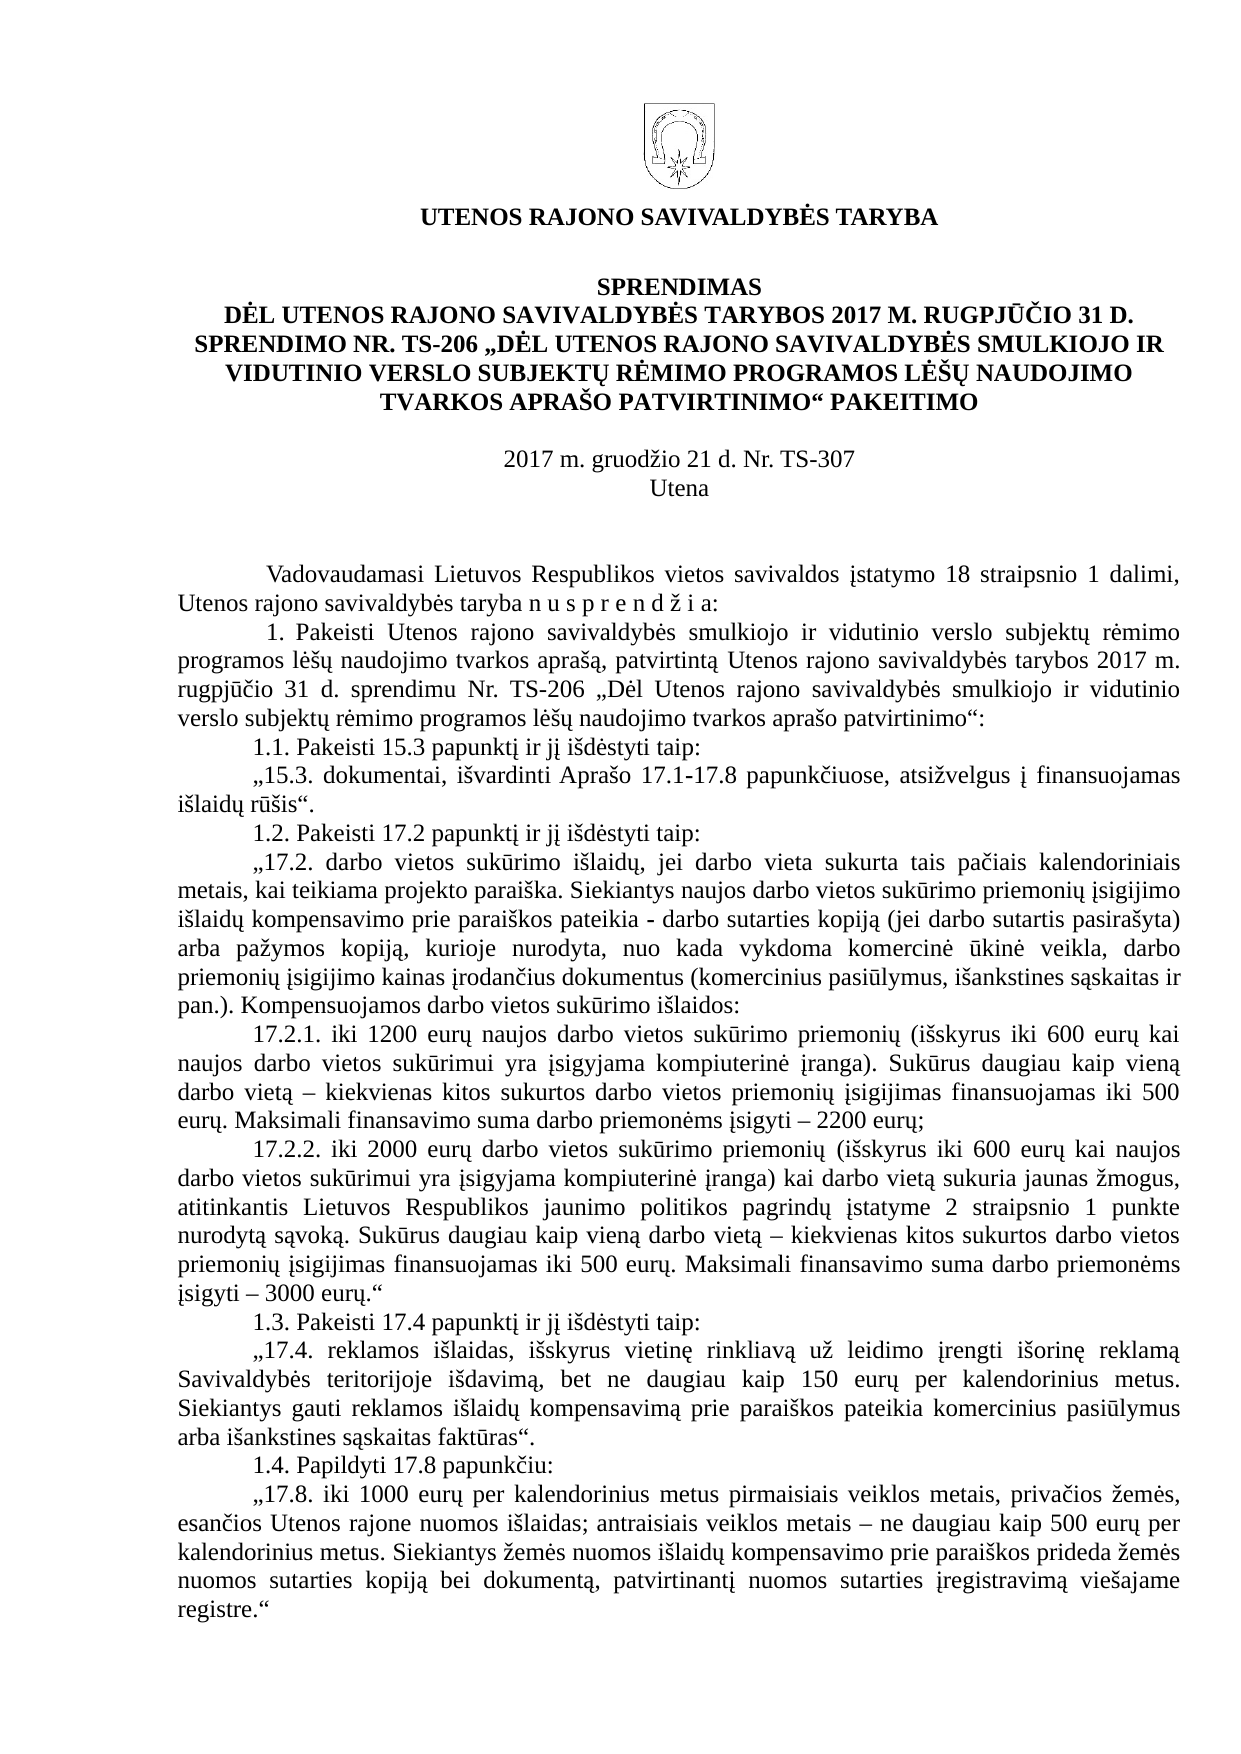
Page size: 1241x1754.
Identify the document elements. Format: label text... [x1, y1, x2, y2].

text Vadovaudamasi Lietuvos Respublikos vietos savivaldos įstatymo 18 straipsnio 1 dalimi, Utenos rajono savivaldybės taryba nusprendžia: [177, 559, 1181, 617]
text UTENOS RAJONO SAVIVALDYBĖS TARYBA [177, 202, 1181, 231]
text DĖL UTENOS RAJONO SAVIVALDYBĖS TARYBOS 2017 M. RUGPJŪČIO 31 D. SPRENDIMO NR. TS-206 „DĖL UTENOS RAJONO SAVIVALDYBĖS SMULKIOJO IR VIDUTINIO VERSLO SUBJEKTŲ RĖMIMO PROGRAMOS LĖŠŲ NAUDOJIMO TVARKOS APRAŠO PATVIRTINIMO“ PAKEITIMO [177, 300, 1181, 415]
text 1.2. Pakeisti 17.2 papunktį ir jį išdėstyti taip: [252, 818, 1181, 847]
text 17.2.2. iki 2000 eurų darbo vietos sukūrimo priemonių (išskyrus iki 600 eurų kai naujos darbo vietos sukūrimui yra įsigyjama kompiuterinė įranga) kai darbo vietą sukuria jaunas žmogus, atitinkantis Lietuvos Respublikos jaunimo politikos pagrindų įstatyme 2 straipsnio 1 punkte nurodytą sąvoką. Sukūrus daugiau kaip vieną darbo vietą – kiekvienas kitos sukurtos darbo vietos priemonių įsigijimas finansuojamas iki 500 eurų. Maksimali finansavimo suma darbo priemonėms įsigyti – 3000 eurų.“ [177, 1134, 1181, 1307]
text „15.3. dokumentai, išvardinti Aprašo 17.1-17.8 papunkčiuose, atsižvelgus į finansuojamas išlaidų rūšis“. [177, 760, 1181, 818]
text 2017 m. gruodžio 21 d. Nr. TS-307 [177, 444, 1181, 473]
text Utena [177, 473, 1181, 502]
text „17.8. iki 1000 eurų per kalendorinius metus pirmaisiais veiklos metais, privačios žemės, esančios Utenos rajone nuomos išlaidas; antraisiais veiklos metais – ne daugiau kaip 500 eurų per kalendorinius metus. Siekiantys žemės nuomos išlaidų kompensavimo prie paraiškos prideda žemės nuomos sutarties kopiją bei dokumentą, patvirtinantį nuomos sutarties įregistravimą viešajame registre.“ [177, 1479, 1181, 1623]
text 17.2.1. iki 1200 eurų naujos darbo vietos sukūrimo priemonių (išskyrus iki 600 eurų kai naujos darbo vietos sukūrimui yra įsigyjama kompiuterinė įranga). Sukūrus daugiau kaip vieną darbo vietą – kiekvienas kitos sukurtos darbo vietos priemonių įsigijimas finansuojamas iki 500 eurų. Maksimali finansavimo suma darbo priemonėms įsigyti – 2200 eurų; [177, 1019, 1181, 1134]
text 1.4. Papildyti 17.8 papunkčiu: [252, 1450, 1181, 1479]
text „17.2. darbo vietos sukūrimo išlaidų, jei darbo vieta sukurta tais pačiais kalendoriniais metais, kai teikiama projekto paraiška. Siekiantys naujos darbo vietos sukūrimo priemonių įsigijimo išlaidų kompensavimo prie paraiškos pateikia - darbo sutarties kopiją (jei darbo sutartis pasirašyta) arba pažymos kopiją, kurioje nurodyta, nuo kada vykdoma komercinė ūkinė veikla, darbo priemonių įsigijimo kainas įrodančius dokumentus (komercinius pasiūlymus, išankstines sąskaitas ir pan.). Kompensuojamos darbo vietos sukūrimo išlaidos: [177, 847, 1181, 1019]
text 1. Pakeisti Utenos rajono savivaldybės smulkiojo ir vidutinio verslo subjektų rėmimo programos lėšų naudojimo tvarkos aprašą, patvirtintą Utenos rajono savivaldybės tarybos 2017 m. rugpjūčio 31 d. sprendimu Nr. TS-206 „Dėl Utenos rajono savivaldybės smulkiojo ir vidutinio verslo subjektų rėmimo programos lėšų naudojimo tvarkos aprašo patvirtinimo“: [177, 617, 1181, 732]
text 1.3. Pakeisti 17.4 papunktį ir jį išdėstyti taip: [252, 1307, 1181, 1335]
text 1.1. Pakeisti 15.3 papunktį ir jį išdėstyti taip: [252, 732, 1181, 760]
text SPRENDIMAS [177, 272, 1181, 300]
text „17.4. reklamos išlaidas, išskyrus vietinę rinkliavą už leidimo įrengti išorinę reklamą Savivaldybės teritorijoje išdavimą, bet ne daugiau kaip 150 eurų per kalendorinius metus. Siekiantys gauti reklamos išlaidų kompensavimą prie paraiškos pateikia komercinius pasiūlymus arba išankstines sąskaitas faktūras“. [177, 1335, 1181, 1450]
